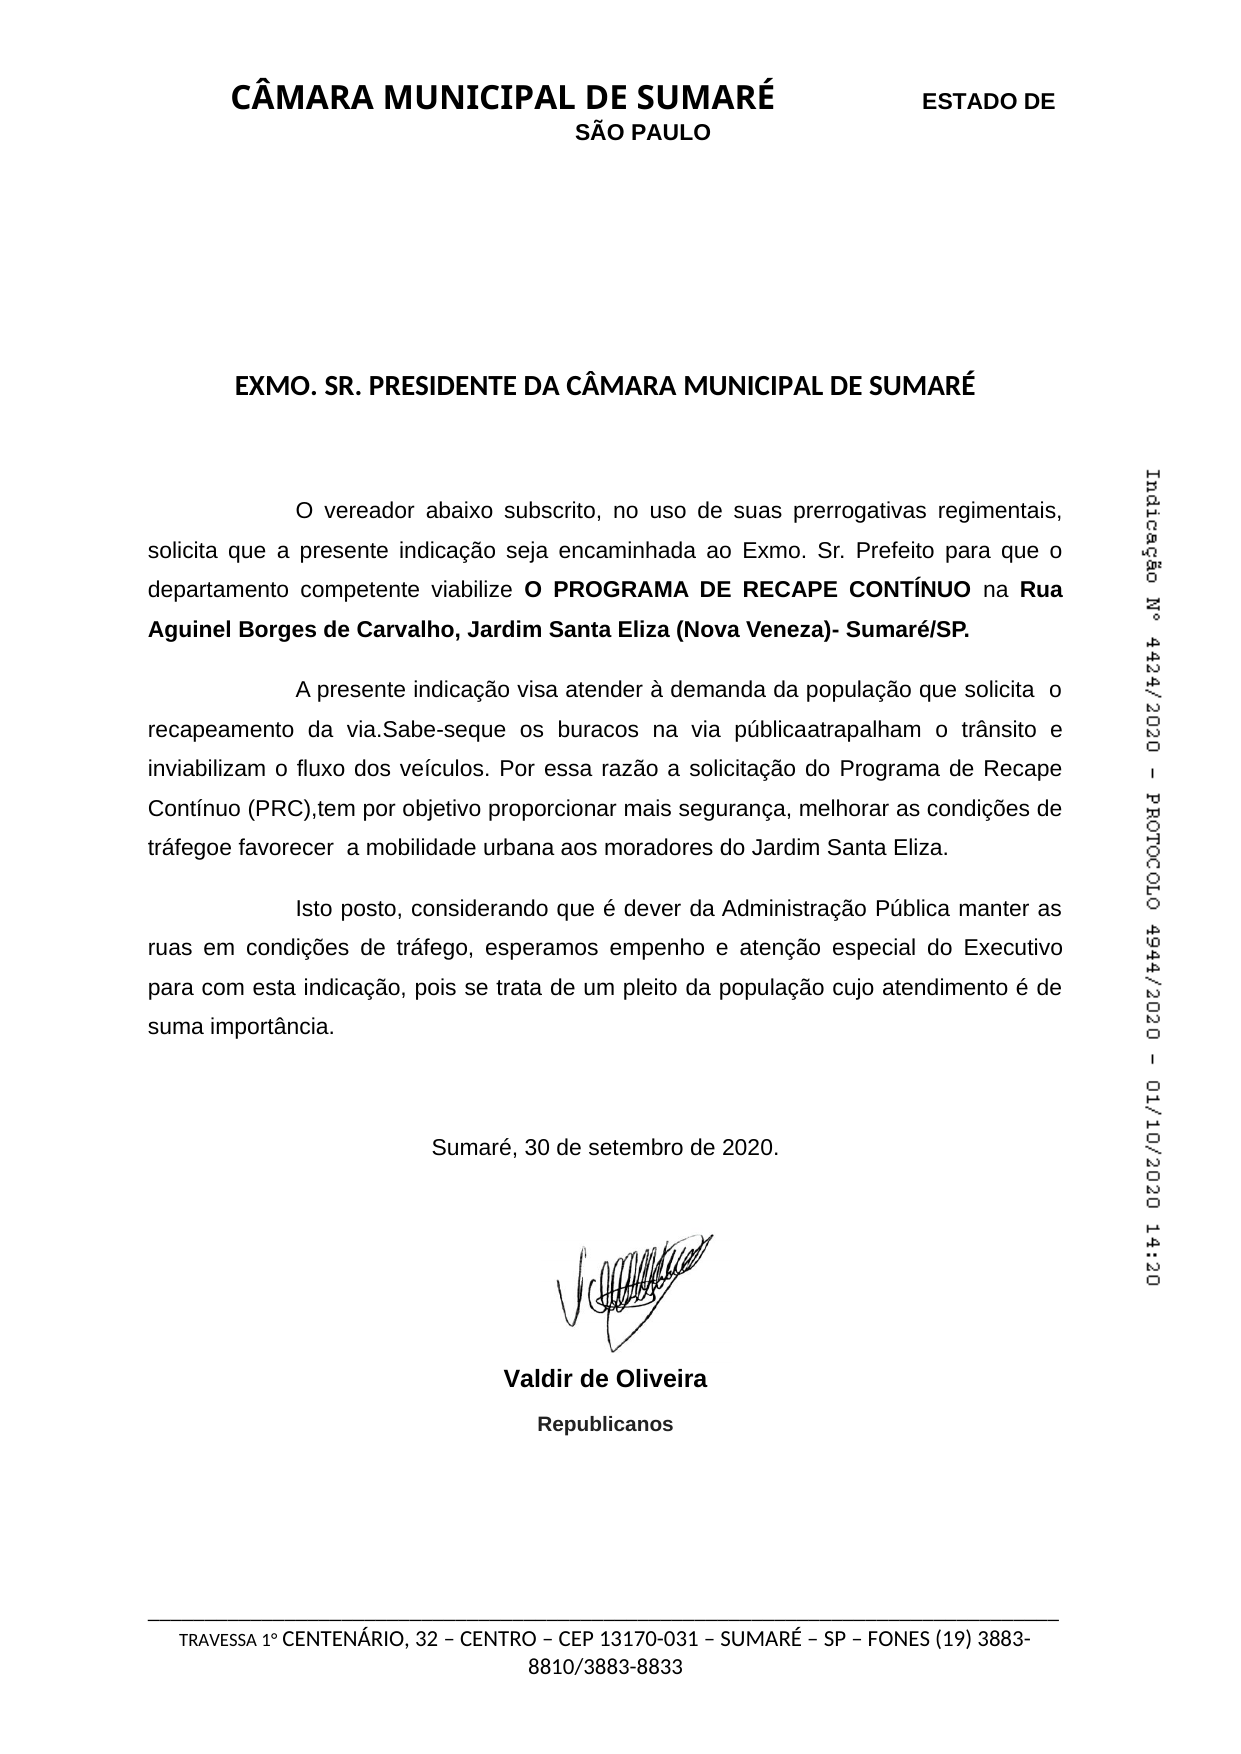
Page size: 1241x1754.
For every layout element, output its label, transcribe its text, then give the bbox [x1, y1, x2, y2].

text Republicanos [148, 1412, 1063, 1436]
text A presente indicação visa atender à demanda da população que solicita o recapeamento da via.Sabe-seque os buracos na via públicaatrapalham o trânsito e inviabilizam o fluxo dos veículos. Por essa razão a solicitação do Programa de Recape Contínuo (PRC),tem por objetivo proporcionar mais segurança, melhorar as condições de tráfegoe favorecer a mobilidade urbana aos moradores do Jardim Santa Eliza. [148, 676, 1063, 861]
text Sumaré, 30 de setembro de 2020. [148, 1133, 1063, 1160]
picture [541, 1221, 733, 1363]
text Isto posto, considerando que é dever da Administração Pública manter as ruas em condições de tráfego, esperamos empenho e atenção especial do Executivo para com esta indicação, pois se trata de um pleito da população cujo atendimento é de suma importância. [148, 894, 1063, 1039]
text Valdir de Oliveira [148, 1364, 1063, 1393]
text O vereador abaixo subscrito, no uso de suas prerrogativas regimentais, solicita que a presente indicação seja encaminhada ao Exmo. Sr. Prefeito para que o departamento competente viabilize O PROGRAMA DE RECAPE CONTÍNUO na Rua Aguinel Borges de Carvalho, Jardim Santa Eliza (Nova Veneza)- Sumaré/SP. [148, 497, 1063, 642]
picture [1120, 464, 1184, 1290]
text EXMO. SR. PRESIDENTE DA CÂMARA MUNICIPAL DE SUMARÉ [148, 367, 1063, 403]
